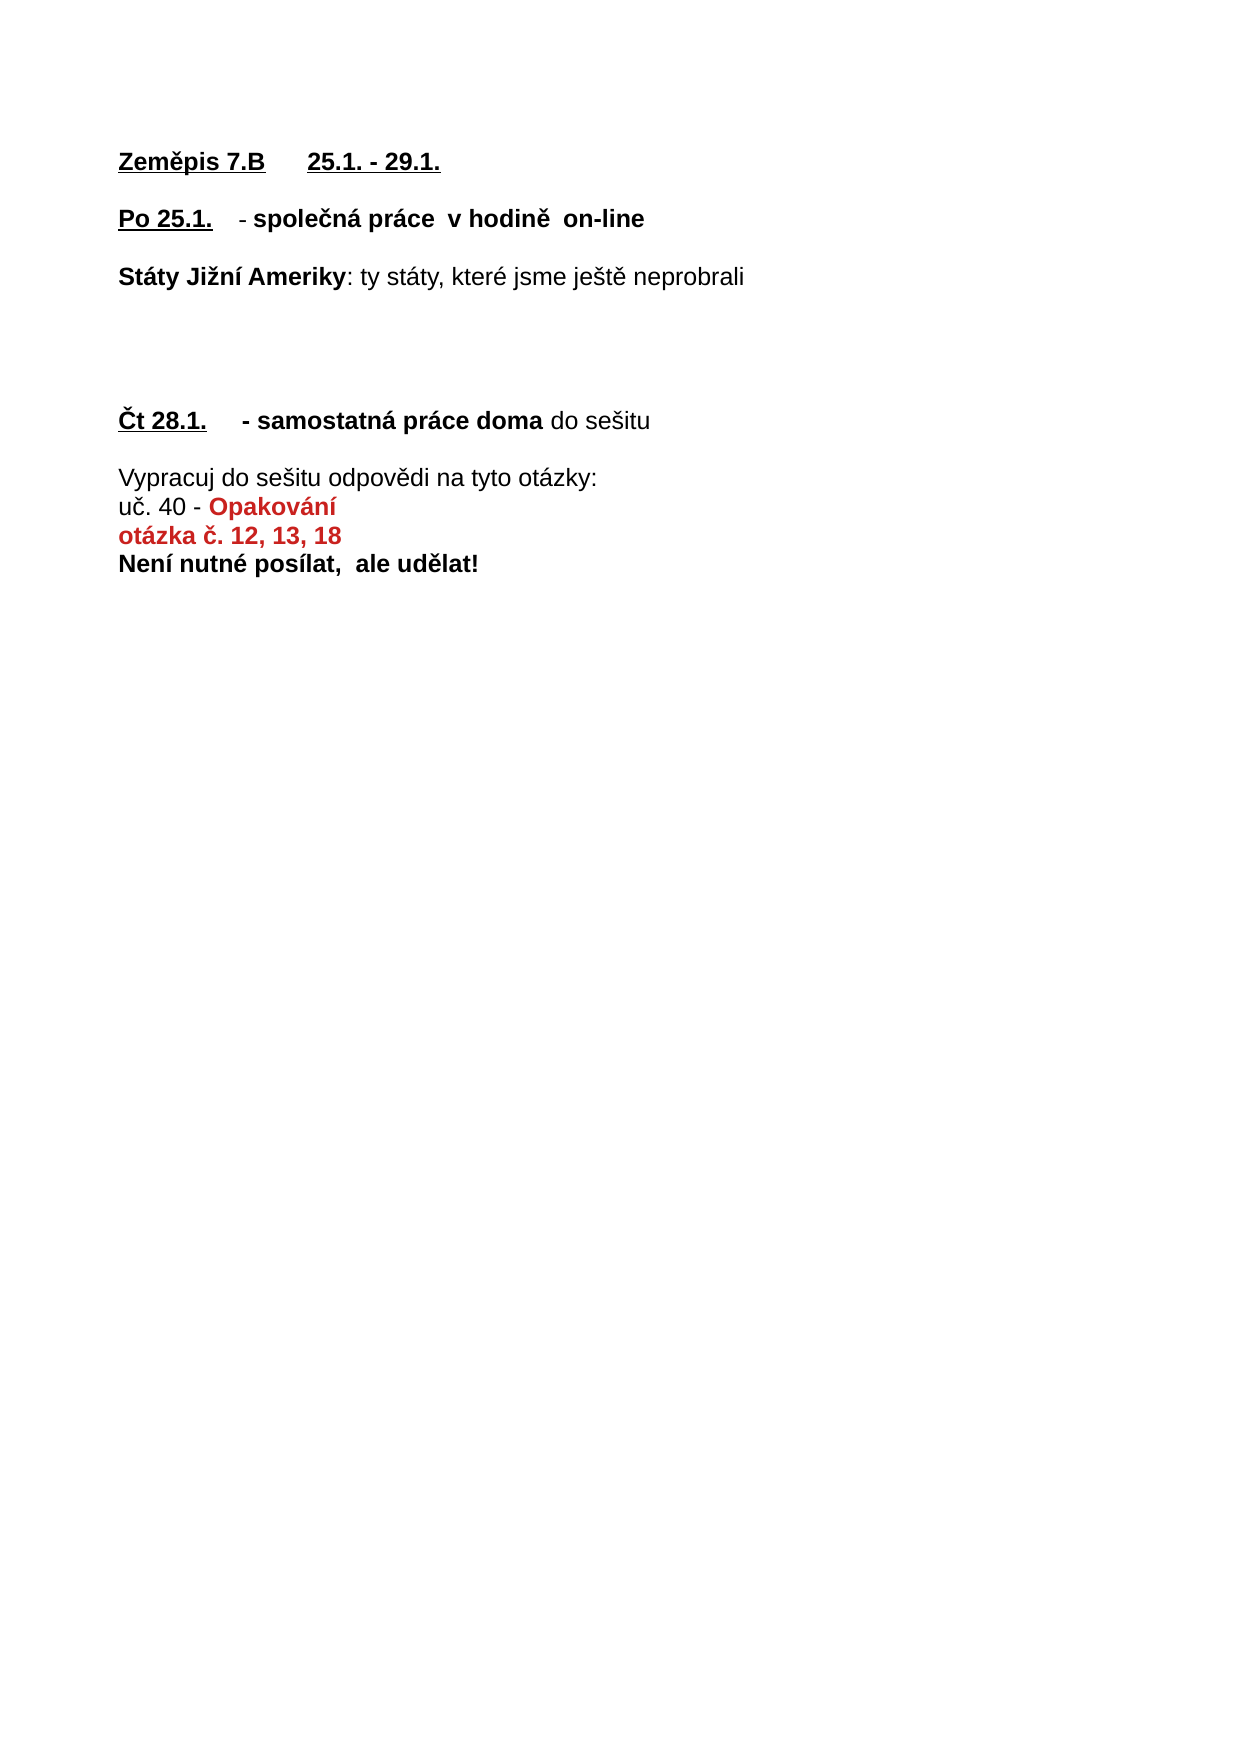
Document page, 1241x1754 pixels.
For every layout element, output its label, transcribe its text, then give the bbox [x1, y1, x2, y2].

text uč. 40 - Opakování [118, 492, 1122, 521]
text Zeměpis 7.B 25.1. - 29.1. [118, 147, 1122, 176]
text Po 25.1. - společná práce v hodině on-line [118, 204, 1122, 233]
text otázka č. 12, 13, 18 [118, 521, 1122, 549]
text Čt 28.1. - samostatná práce doma do sešitu [118, 406, 1122, 434]
text Vypracuj do sešitu odpovědi na tyto otázky: [118, 463, 1122, 492]
text Není nutné posílat, ale udělat! [118, 549, 1122, 578]
text Státy Jižní Ameriky: ty státy, které jsme ještě neprobrali [118, 262, 1122, 291]
